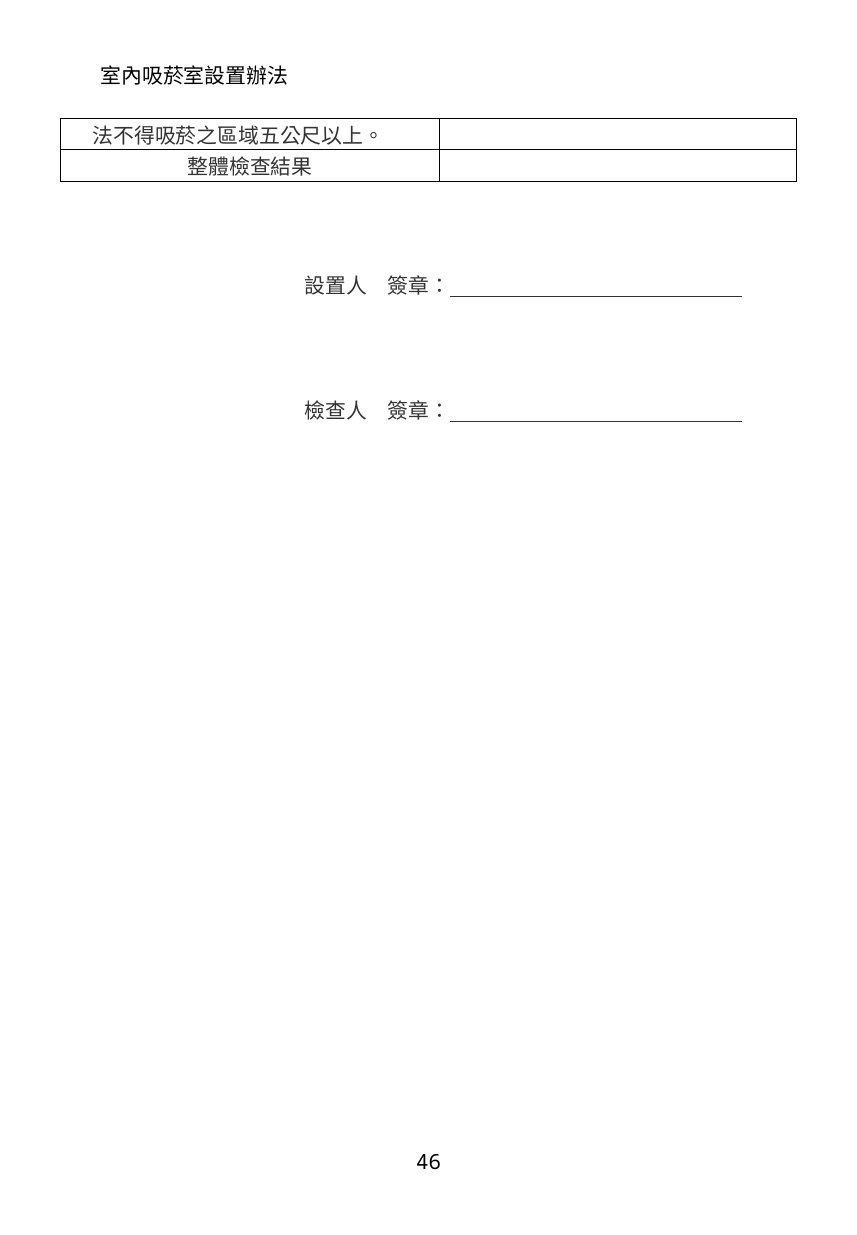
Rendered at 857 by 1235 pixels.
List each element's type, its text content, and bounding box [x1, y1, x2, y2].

table_cell 法不得吸菸之區域五公尺以上。 [61, 119, 439, 149]
table_cell [440, 119, 796, 149]
text 設置人 簽章： [304, 243, 756, 306]
text 檢查人 簽章： [304, 368, 756, 431]
table_cell [440, 150, 796, 181]
table_cell 整體檢查結果 [61, 150, 439, 181]
